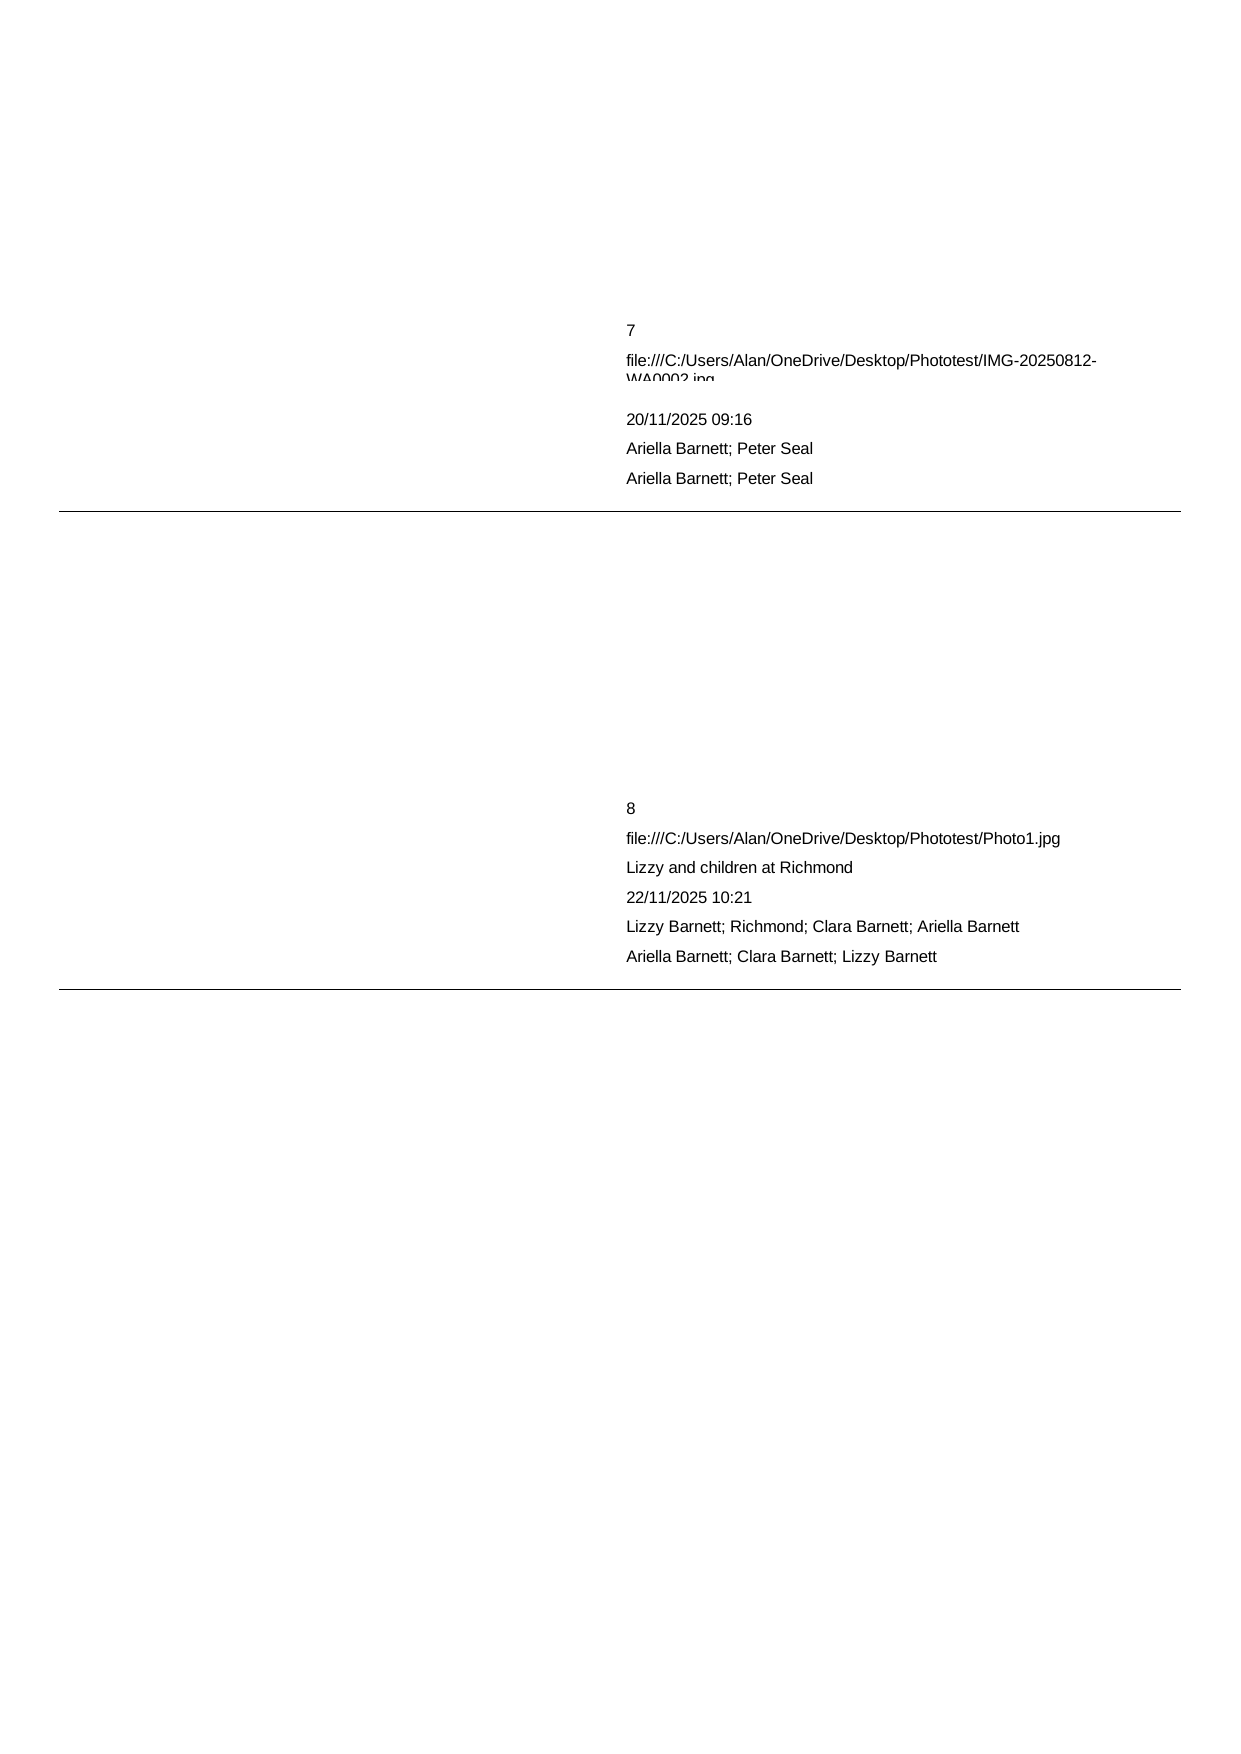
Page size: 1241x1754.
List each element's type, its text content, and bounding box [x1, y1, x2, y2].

table_cell [115, 59, 602, 502]
table_cell [602, 947, 626, 976]
table_cell [602, 322, 626, 351]
table_cell 8 [626, 800, 1166, 829]
table_cell [59, 947, 115, 976]
table_cell [59, 1004, 1181, 1008]
table_cell [59, 537, 115, 799]
table_cell Lizzy Barnett; Richmond; Clara Barnett; Ariella Barnett [626, 918, 1166, 947]
table_cell [602, 976, 626, 980]
table_cell [1166, 800, 1181, 829]
table_cell [1166, 829, 1181, 858]
table_cell [59, 980, 1181, 989]
table_cell [59, 531, 1181, 537]
table_cell 7 [626, 322, 1166, 351]
table_cell [59, 351, 115, 381]
table_cell [59, 322, 115, 351]
table_cell file:///C:/Users/Alan/OneDrive/Desktop/Phototest/IMG-20250812-WA0002.jpg [626, 351, 1166, 381]
table_cell [1166, 537, 1181, 799]
table_cell [59, 888, 115, 917]
table_cell [59, 469, 115, 499]
table_cell [1166, 976, 1181, 980]
table_cell [115, 537, 602, 980]
table_cell [59, 918, 115, 947]
table_cell [602, 381, 626, 410]
table_cell file:///C:/Users/Alan/OneDrive/Desktop/Phototest/Photo1.jpg [626, 829, 1166, 858]
table_cell [1166, 440, 1181, 469]
table_cell [1166, 888, 1181, 917]
table_cell [1166, 351, 1181, 381]
table_cell Ariella Barnett; Clara Barnett; Lizzy Barnett [626, 947, 1166, 976]
table_cell [1166, 469, 1181, 499]
table_cell 20/11/2025 09:16 [626, 410, 1166, 440]
table_cell [1166, 859, 1181, 888]
table_cell [602, 59, 626, 322]
table_cell [59, 990, 1181, 1003]
table_cell [59, 512, 1181, 526]
table_cell 22/11/2025 10:21 [626, 888, 1166, 917]
table_cell [59, 410, 115, 440]
table_cell Ariella Barnett; Peter Seal [626, 440, 1166, 469]
table_cell [626, 537, 1166, 799]
table_cell [59, 502, 1181, 511]
table_cell [602, 800, 626, 829]
table_cell [59, 440, 115, 469]
table_cell [602, 440, 626, 469]
table_cell [1166, 381, 1181, 410]
table_cell [602, 469, 626, 499]
table_cell [602, 918, 626, 947]
table_cell [1166, 918, 1181, 947]
table_cell [602, 410, 626, 440]
table_cell [1166, 947, 1181, 976]
table_cell [59, 381, 115, 410]
table_cell [602, 537, 626, 799]
table_cell [59, 859, 115, 888]
table_cell [1166, 410, 1181, 440]
table_cell [602, 859, 626, 888]
table_cell Ariella Barnett; Peter Seal [626, 469, 1166, 499]
table_cell [1166, 322, 1181, 351]
table_cell Lizzy and children at Richmond [626, 859, 1166, 888]
table_cell [59, 829, 115, 858]
table_cell [602, 351, 626, 381]
table_cell [1166, 59, 1181, 322]
table_cell [626, 976, 1166, 980]
table_cell [59, 800, 115, 829]
table_cell [602, 829, 626, 858]
table_cell [59, 59, 115, 322]
table_cell [626, 381, 1166, 410]
table_cell [59, 526, 1181, 531]
table_cell [626, 59, 1166, 322]
table_cell [602, 888, 626, 917]
table_cell [59, 976, 115, 980]
